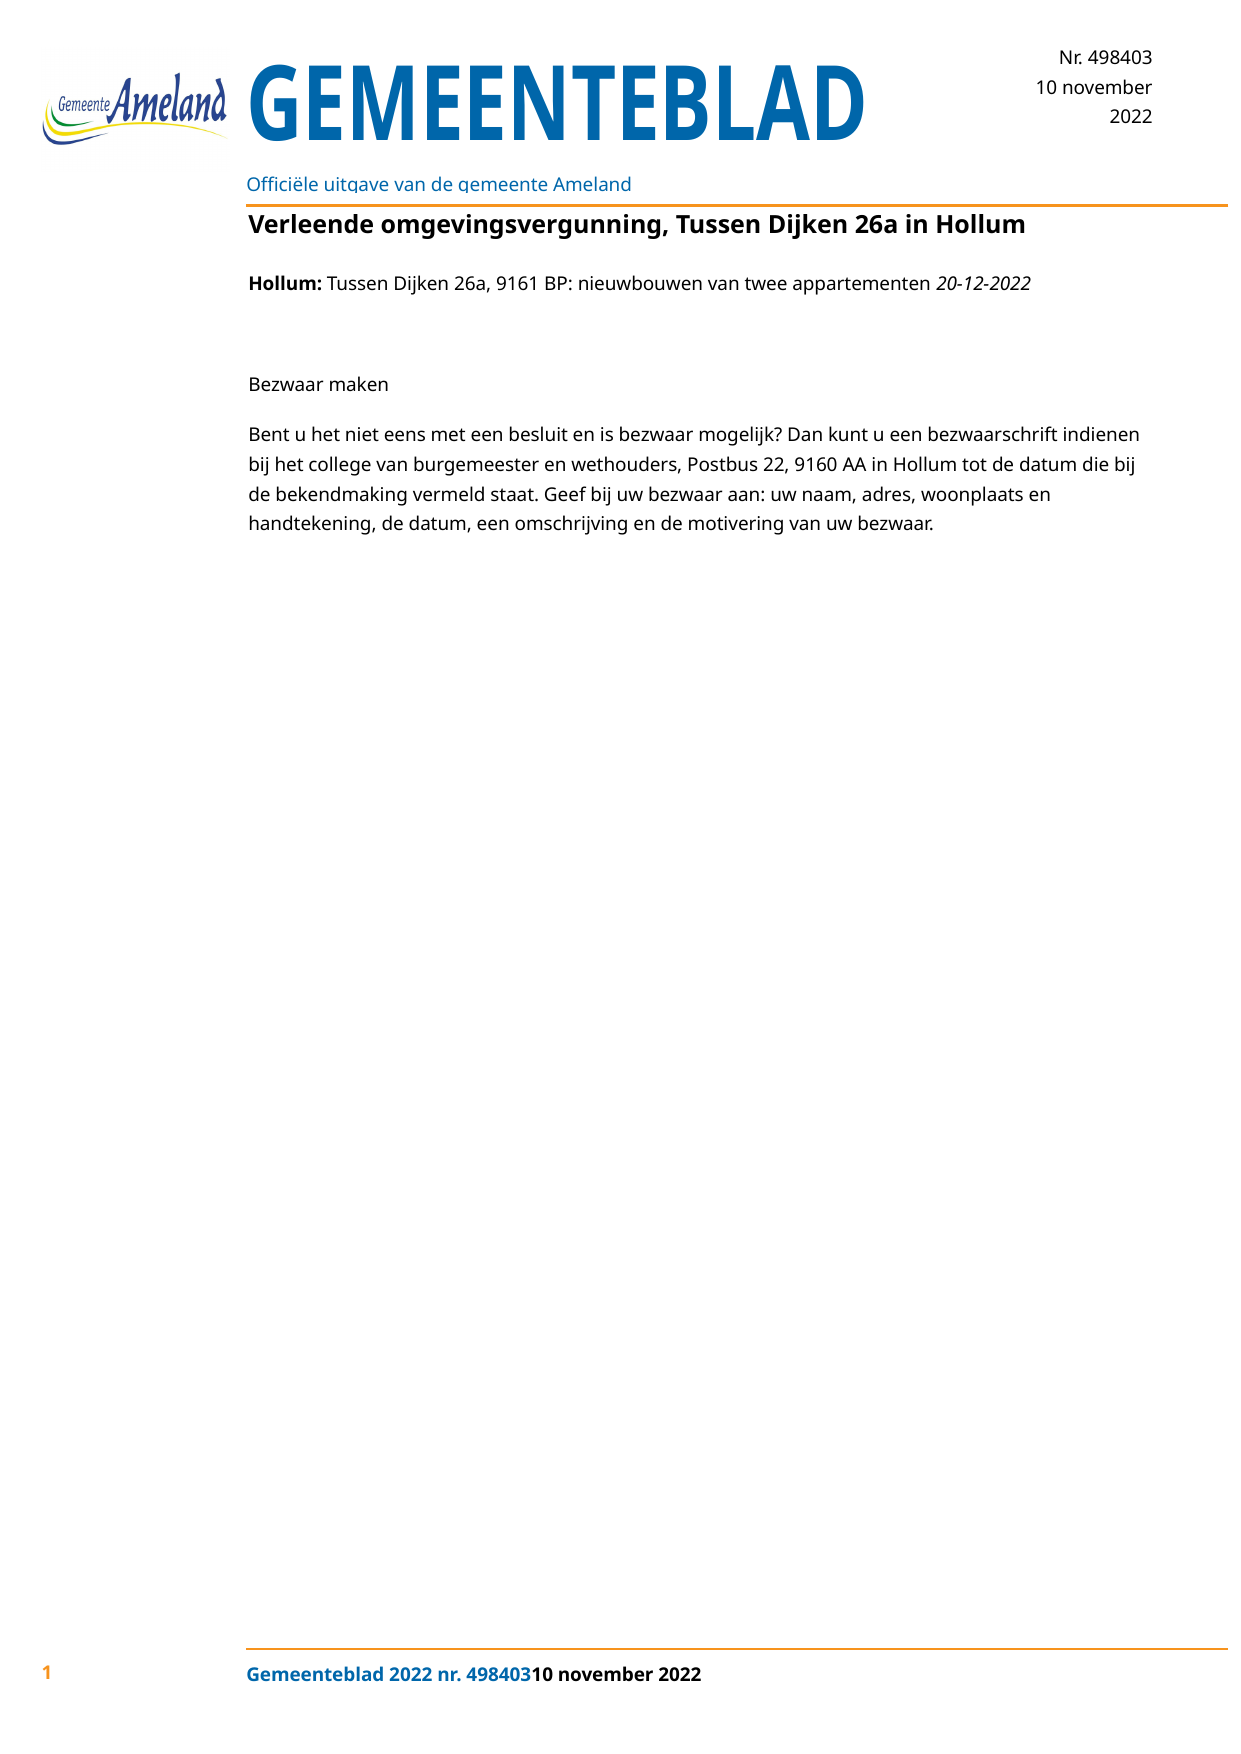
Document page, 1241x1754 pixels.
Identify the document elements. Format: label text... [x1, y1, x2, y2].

text Verleende omgevingsvergunning, Tussen Dijken 26a in Hollum [248, 207, 1152, 241]
picture [41, 47, 231, 172]
text Bezwaar maken [248, 371, 1152, 397]
text Bent u het niet eens met een besluit en is bezwaar mogelijk? Dan kunt u een bezwaarschrift indienen bij het college van burgemeester en wethouders, Postbus 22, 9160 AA in Hollum tot de datum die bij de bekendmaking vermeld staat. Geef bij uw bezwaar aan: uw naam, adres, woonplaats en handtekening, de datum, een omschrijving en de motivering van uw bezwaar. [248, 422, 1152, 536]
text Hollum: Tussen Dijken 26a, 9161 BP: nieuwbouwen van twee appartementen 20-12-2022 [248, 270, 1152, 296]
